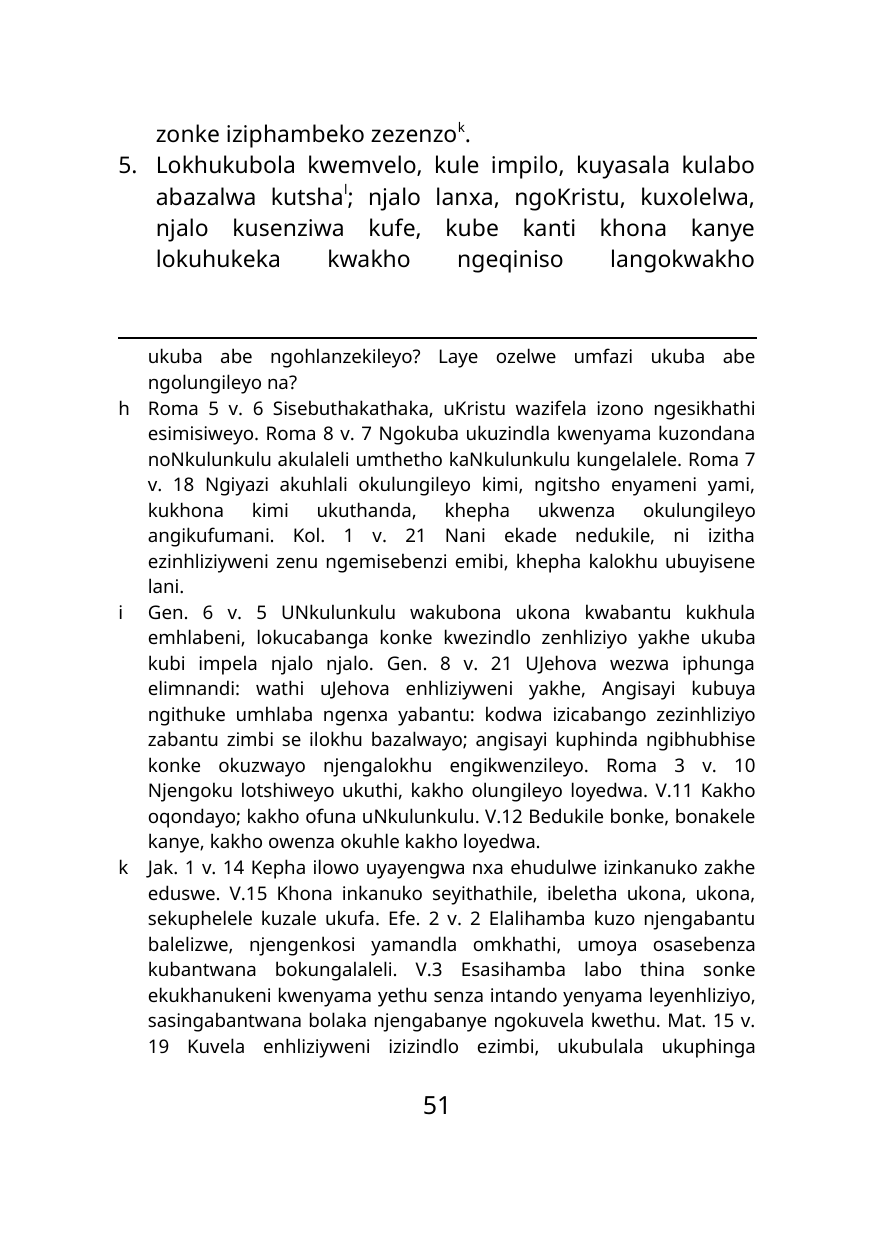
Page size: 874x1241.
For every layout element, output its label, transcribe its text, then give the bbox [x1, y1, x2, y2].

list Gen. 6 v. 5 UNkulunkulu wakubona ukona kwabantu kukhula emhlabeni, lokucabanga konke kwezindlo zenhliziyo yakhe ukuba kubi impela njalo njalo. Gen. 8 v. 21 UJehova wezwa iphunga elimnandi: wathi uJehova enhliziyweni yakhe, Angisayi kubuya ngithuke umhlaba ngenxa yabantu: kodwa izicabango zezinhliziyo zabantu zimbi se ilokhu bazalwayo; angisayi kuphinda ngibhubhise konke okuzwayo njengalokhu engikwenzileyo. Roma 3 v. 10 Njengoku lotshiweyo ukuthi, kakho olungileyo loyedwa. V.11 Kakho oqondayo; kakho ofuna uNkulunkulu. V.12 Bedukile bonke, bonakele kanye, kakho owenza okuhle kakho loyedwa. [118, 599, 756, 854]
list Lokhukubola kwemvelo, kule impilo, kuyasala kulabo abazalwa kutsha; njalo lanxa, ngoKristu, kuxolelwa, njalo kusenziwa kufe, kube kanti khona kanye lokuhukeka kwakho ngeqiniso langokwakho kuyisono. [118, 149, 756, 274]
list zonke iziphambeko zezenzo. [118, 118, 756, 149]
list Roma 5 v. 6 Sisebuthakathaka, uKristu wazifela izono ngesikhathi esimisiweyo. Roma 8 v. 7 Ngokuba ukuzindla kwenyama kuzondana noNkulunkulu akulaleli umthetho kaNkulunkulu kungelalele. Roma 7 v. 18 Ngiyazi akuhlali okulungileyo kimi, ngitsho enyameni yami, kukhona kimi ukuthanda, khepha ukwenza okulungileyo angikufumani. Kol. 1 v. 21 Nani ekade nedukile, ni izitha ezinhliziyweni zenu ngemisebenzi emibi, khepha kalokhu ubuyisene lani. [118, 395, 756, 599]
list ukuba abe ngohlanzekileyo? Laye ozelwe umfazi ukuba abe ngolungileyo na? [118, 344, 756, 395]
list Jak. 1 v. 14 Kepha ilowo uyayengwa nxa ehudulwe izinkanuko zakhe eduswe. V.15 Khona inkanuko seyithathile, ibeletha ukona, ukona, sekuphelele kuzale ukufa. Efe. 2 v. 2 Elalihamba kuzo njengabantu balelizwe, njengenkosi yamandla omkhathi, umoya osasebenza kubantwana bokungalaleli. V.3 Esasihamba labo thina sonke ekukhanukeni kwenyama yethu senza intando yenyama leyenhliziyo, sasingabantwana bolaka njengabanye ngokuvela kwethu. Mat. 15 v. 19 Kuvela enhliziyweni izizindlo ezimbi, ukubulala ukuphinga [118, 854, 756, 1058]
